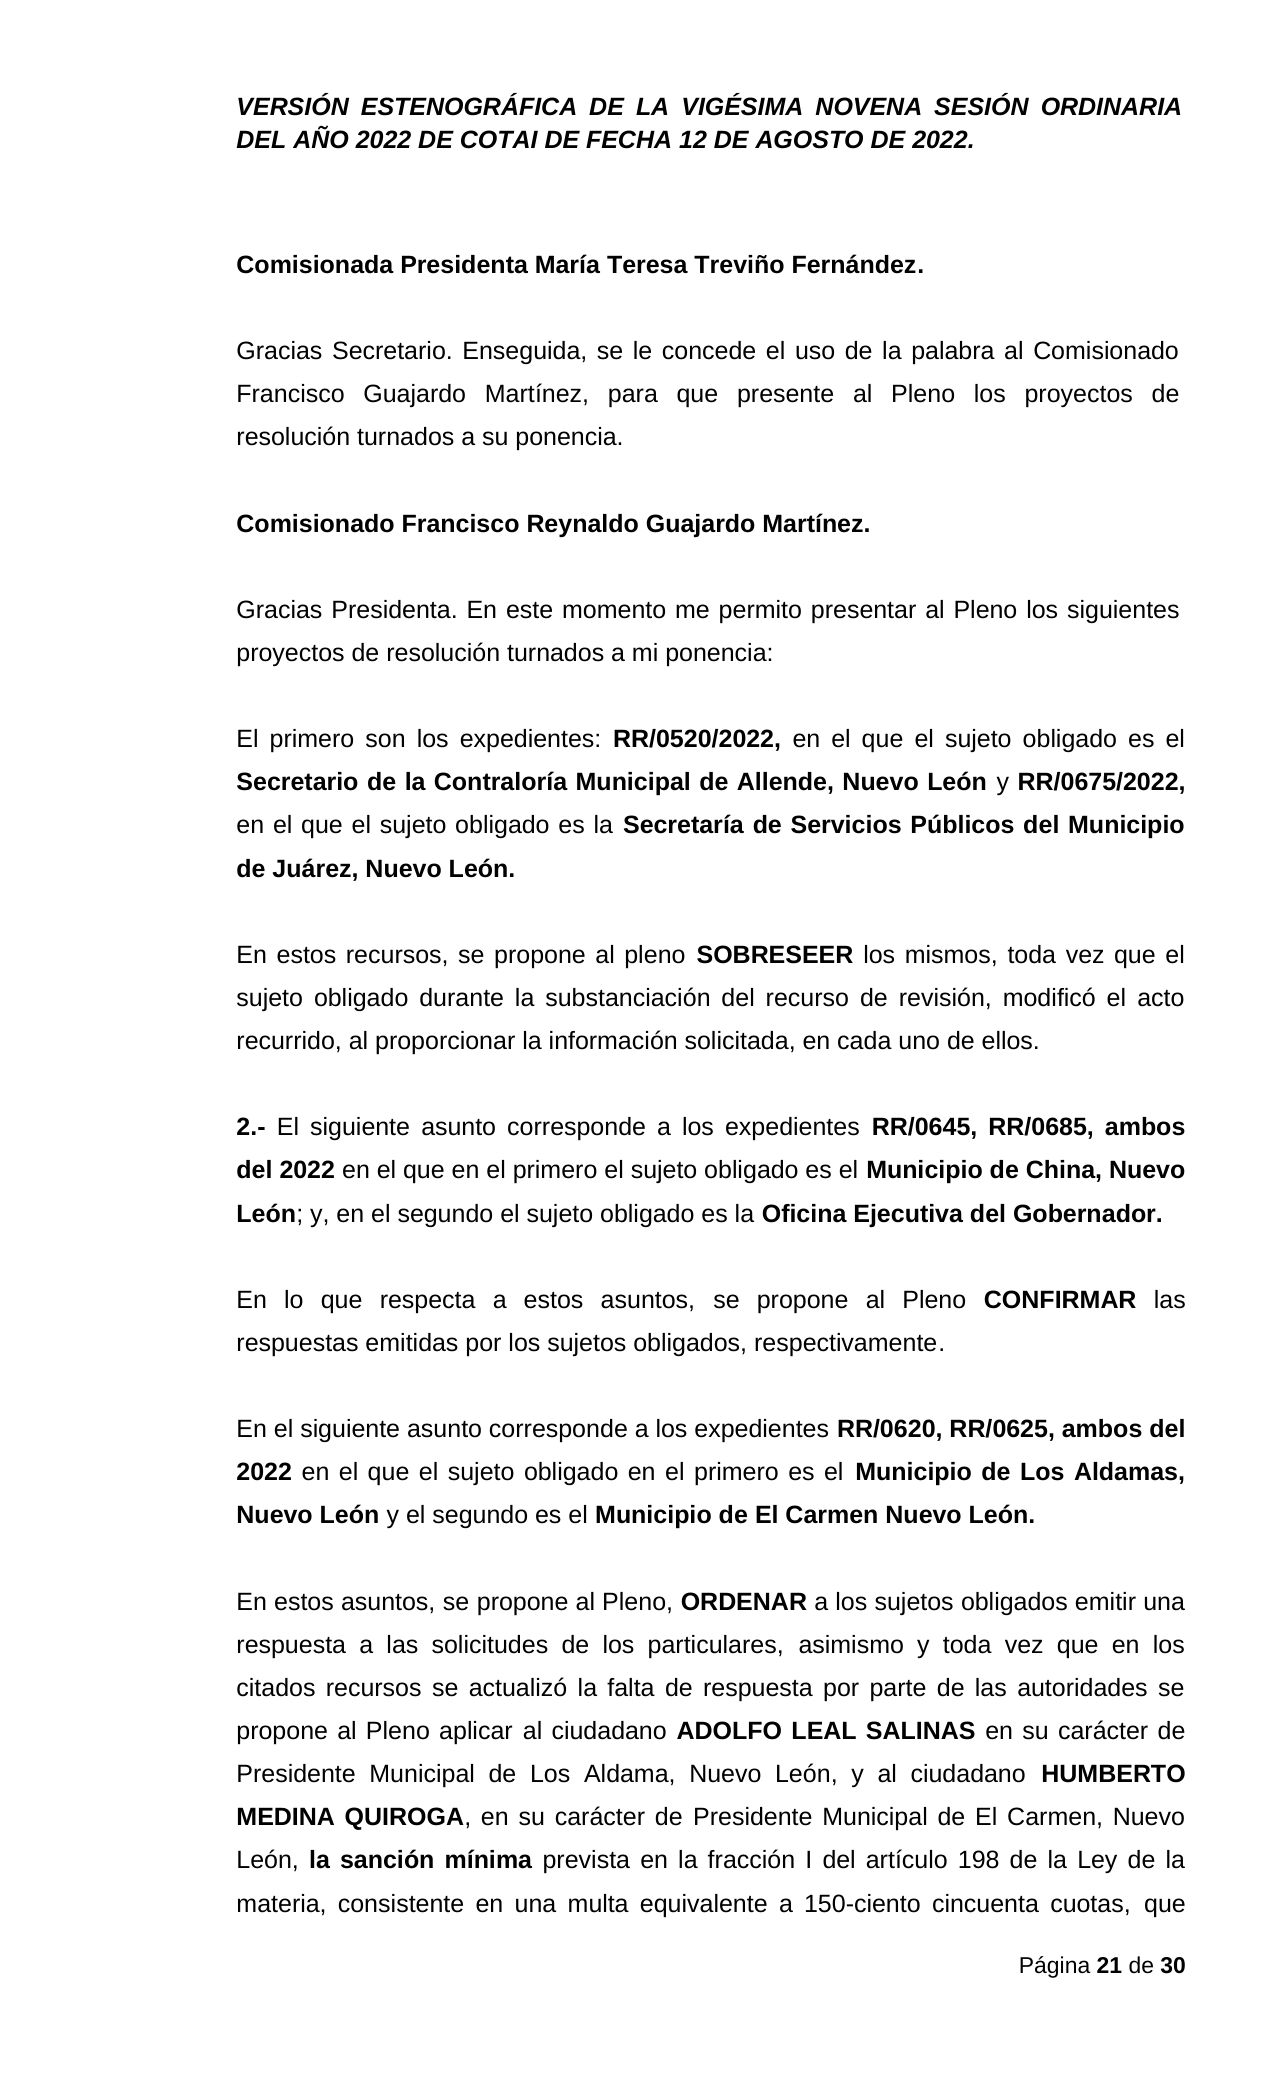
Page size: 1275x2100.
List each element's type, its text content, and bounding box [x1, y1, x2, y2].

text En el siguiente asunto corresponde a los expedientes RR/0620, RR/0625, ambos del 2022 en el que el sujeto obligado en el primero es el Municipio de Los Aldamas, Nuevo León y el segundo es el Municipio de El Carmen Nuevo León. [236, 1414, 1186, 1529]
text En lo que respecta a estos asuntos, se propone al Pleno CONFIRMAR las respuestas emitidas por los sujetos obligados, respectivamente. [236, 1285, 1186, 1357]
text En estos recursos, se propone al pleno SOBRESEER los mismos, toda vez que el sujeto obligado durante la substanciación del recurso de revisión, modificó el acto recurrido, al proporcionar la información solicitada, en cada uno de ellos. [236, 940, 1186, 1055]
text Comisionado Francisco Reynaldo Guajardo Martínez. [236, 509, 1181, 537]
text 2.- El siguiente asunto corresponde a los expedientes RR/0645, RR/0685, ambos del 2022 en el que en el primero el sujeto obligado es el Municipio de China, Nuevo León; y, en el segundo el sujeto obligado es la Oficina Ejecutiva del Gobernador. [236, 1112, 1186, 1227]
text Comisionada Presidenta María Teresa Treviño Fernández. [236, 250, 1181, 279]
text Gracias Presidenta. En este momento me permito presentar al Pleno los siguientes proyectos de resolución turnados a mi ponencia: [236, 595, 1181, 667]
text Gracias Secretario. Enseguida, se le concede el uso de la palabra al Comisionado Francisco Guajardo Martínez, para que presente al Pleno los proyectos de resolución turnados a su ponencia. [236, 336, 1181, 451]
text El primero son los expedientes: RR/0520/2022, en el que el sujeto obligado es el Secretario de la Contraloría Municipal de Allende, Nuevo León y RR/0675/2022, en el que el sujeto obligado es la Secretaría de Servicios Públicos del Municipio de Juárez, Nuevo León. [236, 724, 1186, 882]
text En estos asuntos, se propone al Pleno, ORDENAR a los sujetos obligados emitir una respuesta a las solicitudes de los particulares, asimismo y toda vez que en los citados recursos se actualizó la falta de respuesta por parte de las autoridades se propone al Pleno aplicar al ciudadano ADOLFO LEAL SALINAS en su carácter de Presidente Municipal de Los Aldama, Nuevo León, y al ciudadano HUMBERTO MEDINA QUIROGA, en su carácter de Presidente Municipal de El Carmen, Nuevo León, la sanción mínima prevista en la fracción I del artículo 198 de la Ley de la materia, consistente en una multa equivalente a 150-ciento cincuenta cuotas, que [236, 1587, 1186, 1917]
